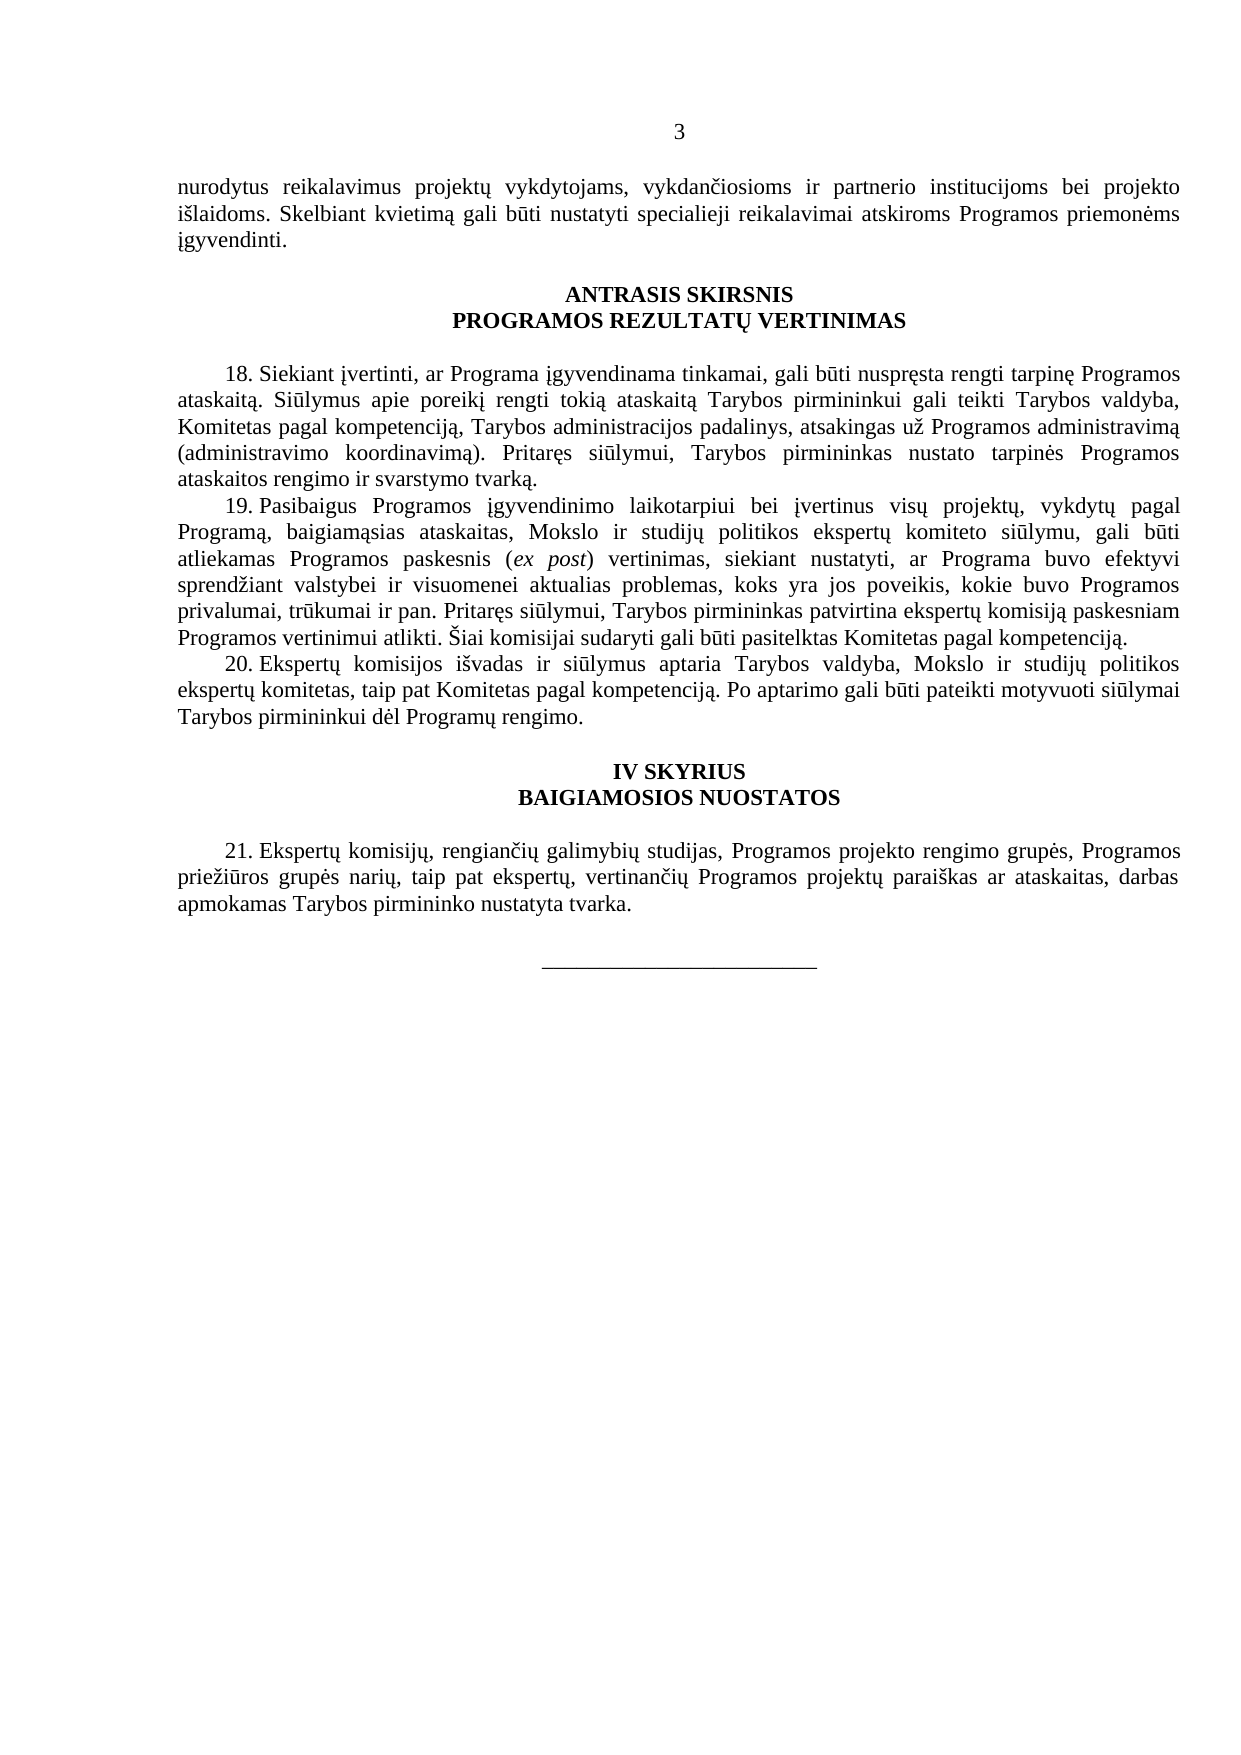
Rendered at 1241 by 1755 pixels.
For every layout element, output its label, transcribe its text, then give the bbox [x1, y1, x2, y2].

text ANTRASIS skirsnis [177, 281, 1181, 307]
text PROGRAMOS REZULTATŲ VERTINIMAS [177, 307, 1181, 334]
text 20. Ekspertų komisijos išvadas ir siūlymus aptaria Tarybos valdyba, Mokslo ir studijų politikos ekspertų komitetas, taip pat Komitetas pagal kompetenciją. Po aptarimo gali būti pateikti motyvuoti siūlymai Tarybos pirmininkui dėl Programų rengimo. [177, 650, 1181, 729]
text ________________________ [177, 945, 1181, 971]
text 18. Siekiant įvertinti, ar Programa įgyvendinama tinkamai, gali būti nuspręsta rengti tarpinę Programos ataskaitą. Siūlymus apie poreikį rengti tokią ataskaitą Tarybos pirmininkui gali teikti Tarybos valdyba, Komitetas pagal kompetenciją, Tarybos administracijos padalinys, atsakingas už Programos administravimą (administravimo koordinavimą). Pritaręs siūlymui, Tarybos pirmininkas nustato tarpinės Programos ataskaitos rengimo ir svarstymo tvarką. [177, 360, 1181, 492]
text 21. Ekspertų komisijų, rengiančių galimybių studijas, Programos projekto rengimo grupės, Programos priežiūros grupės narių, taip pat ekspertų, vertinančių Programos projektų paraiškas ar ataskaitas, darbas apmokamas Tarybos pirmininko nustatyta tvarka. [177, 837, 1181, 916]
text IV SKYRIUS [177, 758, 1181, 784]
text nurodytus reikalavimus projektų vykdytojams, vykdančiosioms ir partnerio institucijoms bei projekto išlaidoms. Skelbiant kvietimą gali būti nustatyti specialieji reikalavimai atskiroms Programos priemonėms įgyvendinti. [177, 173, 1181, 252]
text BAIGIAMOSIOS NUOSTATOS [177, 784, 1181, 811]
text 19. Pasibaigus Programos įgyvendinimo laikotarpiui bei įvertinus visų projektų, vykdytų pagal Programą, baigiamąsias ataskaitas, Mokslo ir studijų politikos ekspertų komiteto siūlymu, gali būti atliekamas Programos paskesnis (ex post) vertinimas, siekiant nustatyti, ar Programa buvo efektyvi sprendžiant valstybei ir visuomenei aktualias problemas, koks yra jos poveikis, kokie buvo Programos privalumai, trūkumai ir pan. Pritaręs siūlymui, Tarybos pirmininkas patvirtina ekspertų komisiją paskesniam Programos vertinimui atlikti. Šiai komisijai sudaryti gali būti pasitelktas Komitetas pagal kompetenciją. [177, 492, 1181, 650]
